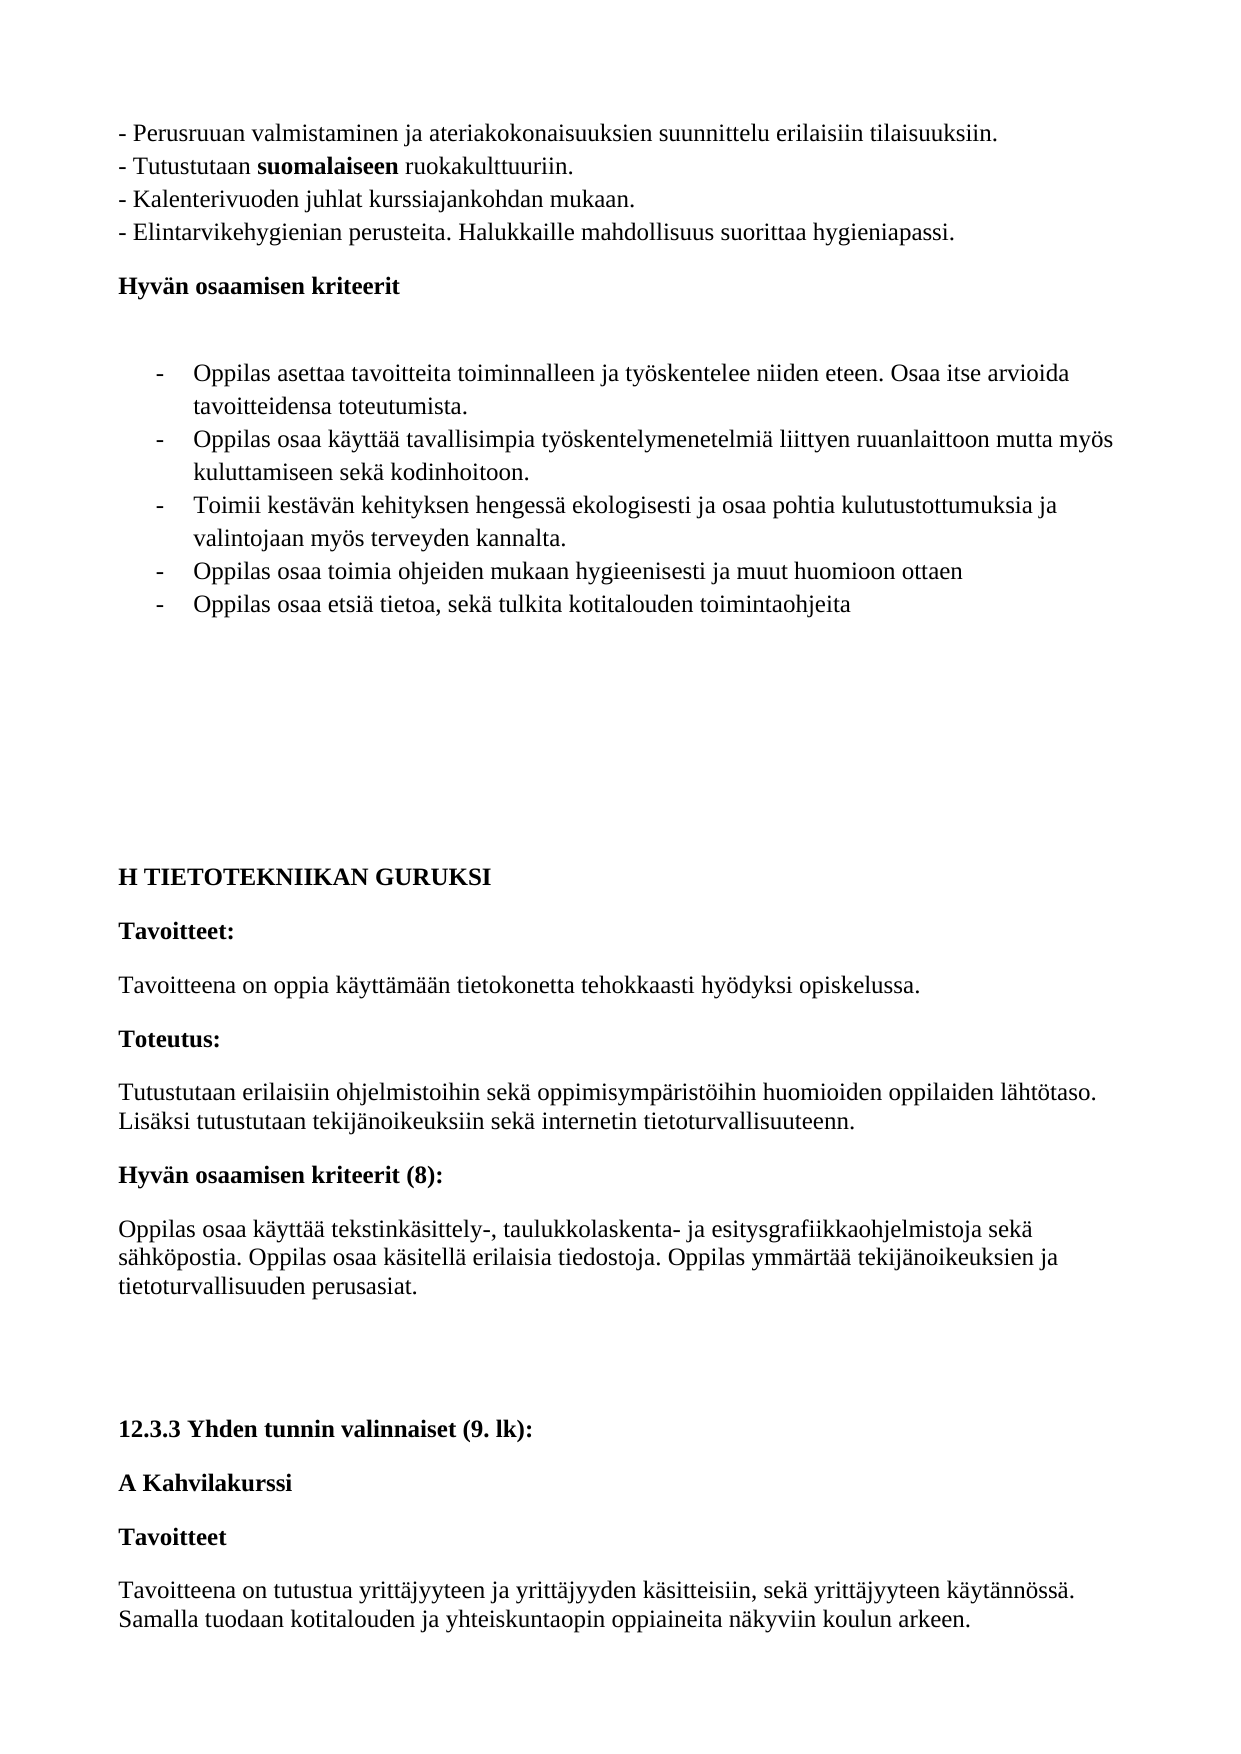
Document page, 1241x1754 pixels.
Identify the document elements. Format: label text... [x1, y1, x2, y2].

text Toteutus: [118, 1024, 1122, 1052]
text Tavoitteet [118, 1522, 1122, 1550]
text Tavoitteet: [118, 916, 1122, 945]
text Hyvän osaamisen kriteerit (8): [118, 1160, 1122, 1189]
text Tutustutaan erilaisiin ohjelmistoihin sekä oppimisympäristöihin huomioiden oppilaiden lähtötaso. Lisäksi tutustutaan tekijänoikeuksiin sekä internetin tietoturvallisuuteenn. [118, 1077, 1122, 1135]
text H TIETOTEKNIIKAN GURUKSI [118, 862, 1122, 891]
text Oppilas osaa käyttää tekstinkäsittely-, taulukkolaskenta- ja esitysgrafiikkaohjelmistoja sekä sähköpostia. Oppilas osaa käsitellä erilaisia tiedostoja. Oppilas ymmärtää tekijänoikeuksien ja tietoturvallisuuden perusasiat. [118, 1214, 1122, 1300]
text A Kahvilakurssi [118, 1468, 1122, 1497]
list Oppilas osaa toimia ohjeiden mukaan hygieenisesti ja muut huomioon ottaen [156, 556, 1122, 585]
text 12.3.3 Yhden tunnin valinnaiset (9. lk): [118, 1414, 1122, 1443]
list Oppilas osaa etsiä tietoa, sekä tulkita kotitalouden toimintaohjeita [156, 589, 1122, 618]
text Tavoitteena on oppia käyttämään tietokonetta tehokkaasti hyödyksi opiskelussa. [118, 970, 1122, 999]
list Oppilas osaa käyttää tavallisimpia työskentelymenetelmiä liittyen ruuanlaittoon mutta myös kuluttamiseen sekä kodinhoitoon. [156, 424, 1122, 486]
text Tavoitteena on tutustua yrittäjyyteen ja yrittäjyyden käsitteisiin, sekä yrittäjyyteen käytännössä. Samalla tuodaan kotitalouden ja yhteiskuntaopin oppiaineita näkyviin koulun arkeen. [118, 1576, 1122, 1633]
list Oppilas asettaa tavoitteita toiminnalleen ja työskentelee niiden eteen. Osaa itse arvioida tavoitteidensa toteutumista. [156, 358, 1122, 420]
text Hyvän osaamisen kriteerit [118, 271, 1122, 300]
text - Perusruuan valmistaminen ja ateriakokonaisuuksien suunnittelu erilaisiin tilaisuuksiin. - Tutustutaan suomalaiseen ruokakulttuuriin. - Kalenterivuoden juhlat kurssiajankohdan mukaan. - Elintarvikehygienian perusteita. Halukkaille mahdollisuus suorittaa hygieniapassi. [118, 118, 1122, 246]
list Toimii kestävän kehityksen hengessä ekologisesti ja osaa pohtia kulutustottumuksia ja valintojaan myös terveyden kannalta. [156, 490, 1122, 552]
